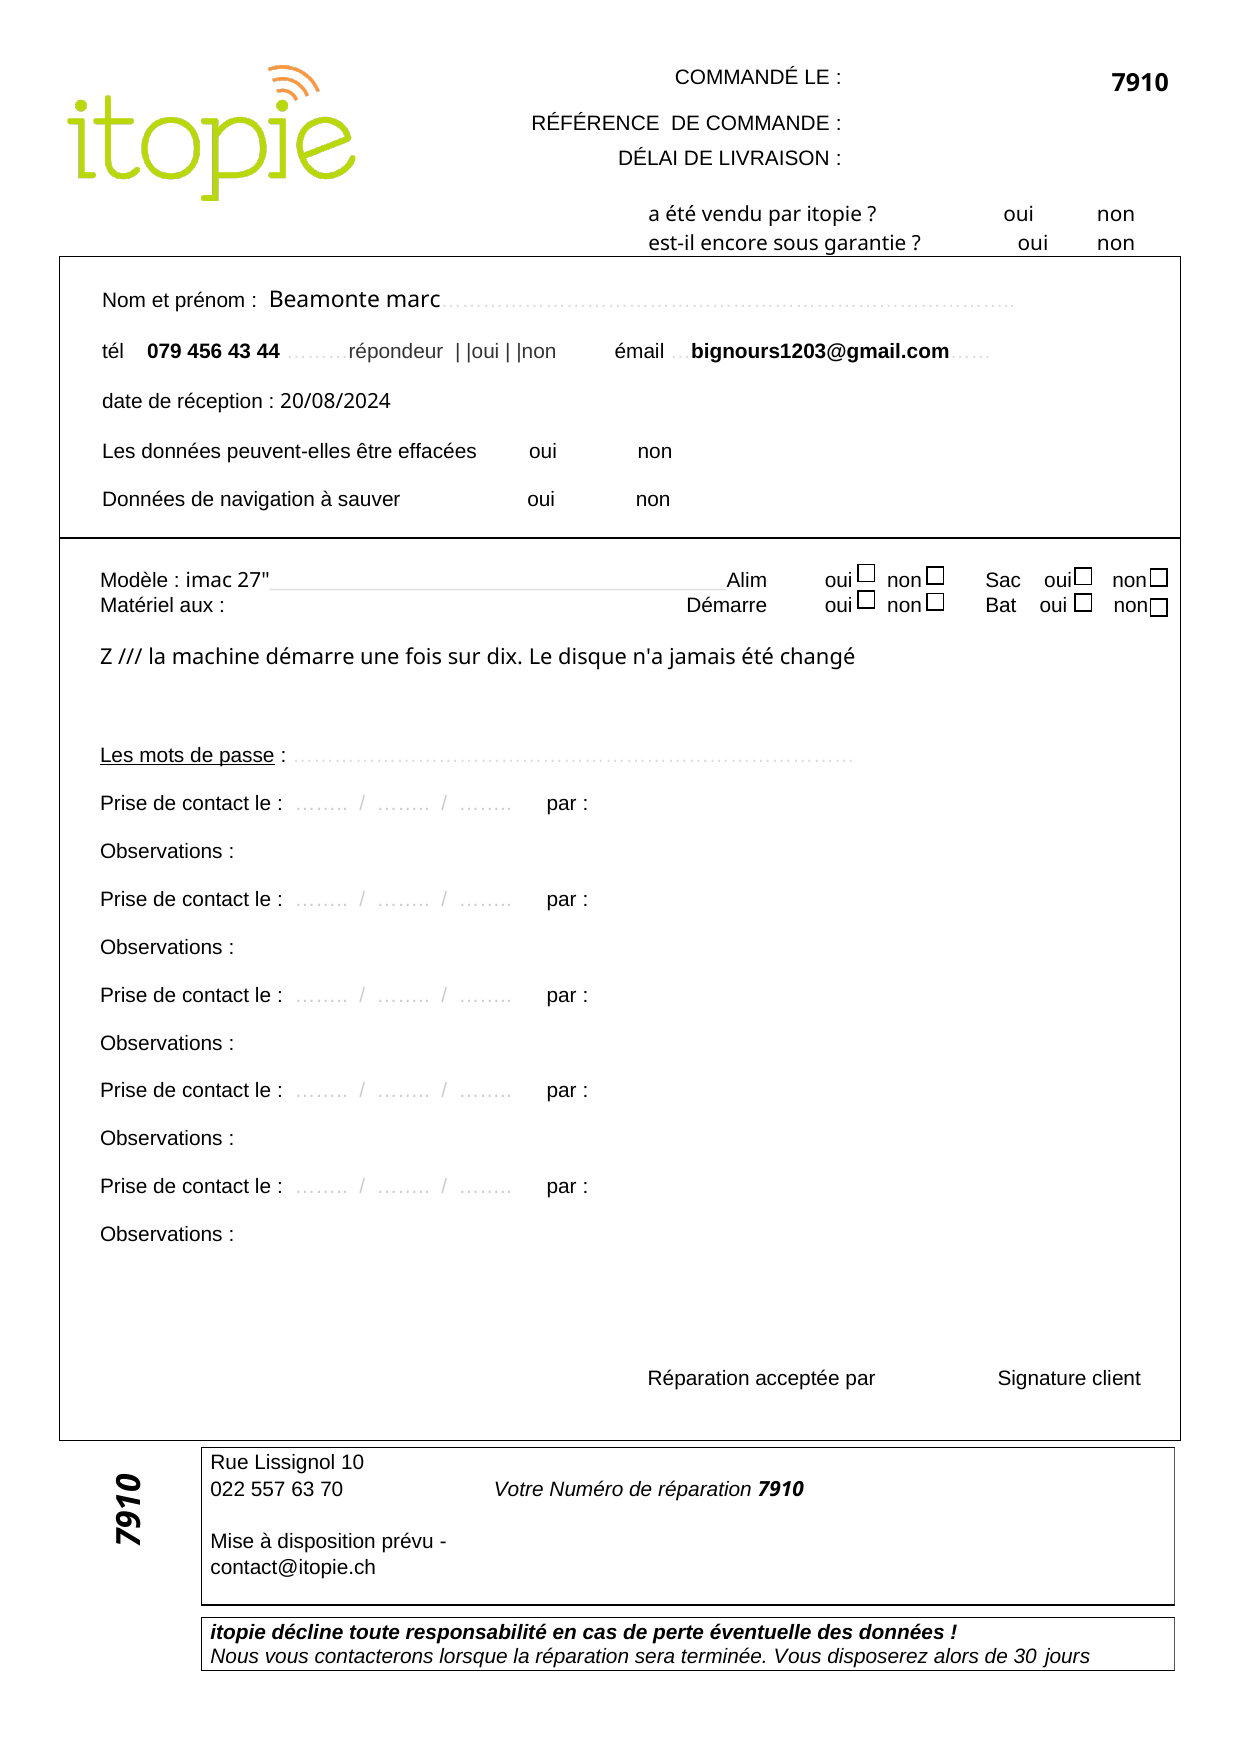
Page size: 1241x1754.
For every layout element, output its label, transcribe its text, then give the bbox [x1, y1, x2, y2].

text Observations : [60, 931, 1180, 958]
text Observations : [60, 1027, 1180, 1054]
text Prise de contact le : …….. / …….. / …….. par : [60, 1171, 1180, 1198]
text Prise de contact le : …….. / …….. / …….. par : [60, 979, 1180, 1006]
table_cell DÉLAI DE LIVRAISON : [490, 140, 847, 175]
text Prise de contact le : …….. / …….. / …….. par : [60, 883, 1180, 911]
text Données de navigation à sauver oui non [60, 484, 1180, 511]
text Observations : [60, 1123, 1180, 1150]
table_header Rue Lissignol 10 022 557 63 70 Votre Numéro de réparation 7910 Mise à disposition prévu - contact@itopie.ch [195, 1441, 1180, 1611]
text Prise de contact le : …….. / …….. / …….. par : [60, 1075, 1180, 1102]
text Matériel aux : Démarre oui non Bat oui non [60, 590, 1180, 617]
text Modèle : imac 27" Alim oui non Sac oui non [948, 562, 1180, 590]
text Observations : [60, 1219, 1180, 1246]
table_header 7910 [59, 1441, 195, 1677]
text date de réception : 20/08/2024 [60, 383, 1180, 415]
text Modèle : imac 27" Alim oui non Sac oui non [60, 562, 856, 590]
table_cell RÉFÉRENCE DE COMMANDE : [490, 105, 847, 140]
text Réparation acceptée par Signature client [60, 1363, 1180, 1390]
text Prise de contact le : …….. / …….. / …….. par : [60, 788, 1180, 815]
text Observations : [60, 836, 1180, 863]
text Z /// la machine démarre une fois sur dix. Le disque n'a jamais été changé [60, 638, 1180, 671]
picture [67, 65, 356, 201]
text Les mots de passe : ……………………………………………………………………… [60, 740, 1180, 767]
table_header COMMANDÉ LE : [490, 59, 847, 104]
text Les données peuvent-elles être effacées oui non [60, 436, 1180, 463]
text Modèle : imac 27" Alim oui non Sac oui non [879, 562, 925, 590]
text tél 079 456 43 44 ………répondeur | |oui | |non émail …bignours1203@gmail.com…… [60, 335, 1180, 362]
text a été vendu par itopie ? oui non [59, 199, 1181, 228]
table_cell [847, 140, 1180, 175]
table_cell itopie décline toute responsabilité en cas de perte éventuelle des données ! Nous vous contacterons lorsque la réparation sera terminée. Vous disposerez alors de 30 jours [195, 1611, 1180, 1677]
table_cell [847, 105, 1180, 140]
table_header 7910 [847, 59, 1180, 104]
text est-il encore sous garantie ? oui non [59, 228, 1181, 256]
text Nom et prénom : Beamonte marc……………………………………………………………………….. [60, 280, 1180, 314]
